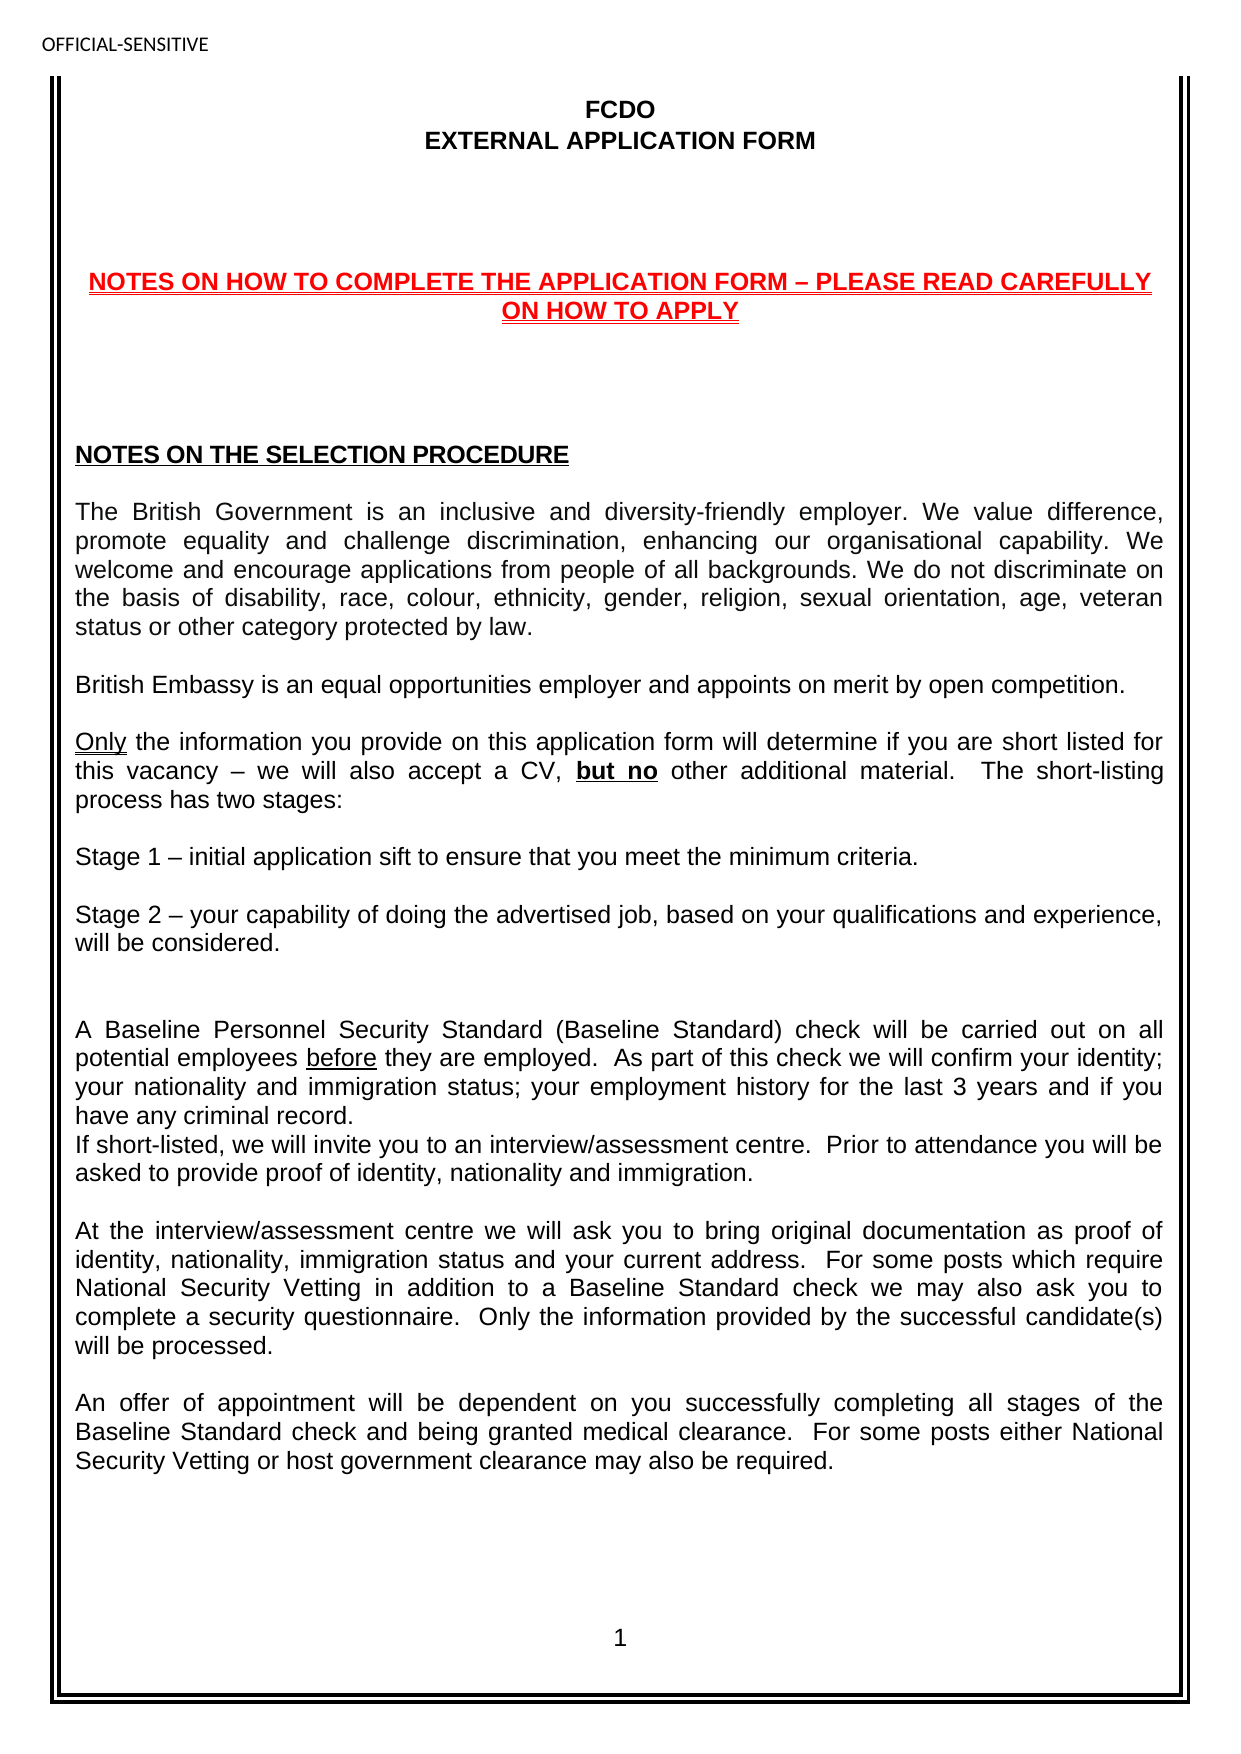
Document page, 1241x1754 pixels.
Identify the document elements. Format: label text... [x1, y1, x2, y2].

text NOTES ON HOW TO COMPLETE THE APPLICATION FORM – PLEASE READ CAREFULLY ON HOW TO APPLY [75, 267, 1165, 324]
text The British Government is an inclusive and diversity-friendly employer. We value difference, promote equality and challenge discrimination, enhancing our organisational capability. We welcome and encourage applications from people of all backgrounds. We do not discriminate on the basis of disability, race, colour, ethnicity, gender, religion, sexual orientation, age, veteran status or other category protected by law. [75, 497, 1165, 641]
text An offer of appointment will be dependent on you successfully completing all stages of the Baseline Standard check and being granted medical clearance. For some posts either National Security Vetting or host government clearance may also be required. [75, 1388, 1165, 1474]
text At the interview/assessment centre we will ask you to bring original documentation as proof of identity, nationality, immigration status and your current address. For some posts which require National Security Vetting in addition to a Baseline Standard check we may also ask you to complete a security questionnaire. Only the information provided by the successful candidate(s) will be processed. [75, 1216, 1165, 1359]
text A Baseline Personnel Security Standard (Baseline Standard) check will be carried out on all potential employees before they are employed. As part of this check we will confirm your identity; your nationality and immigration status; your employment history for the last 3 years and if you have any criminal record. [75, 1014, 1165, 1129]
text Only the information you provide on this application form will determine if you are short listed for this vacancy – we will also accept a CV, but no other additional material. The short-listing process has two stages: [75, 727, 1165, 813]
text Stage 1 – initial application sift to ensure that you meet the minimum criteria. [75, 842, 1165, 871]
text British Embassy is an equal opportunities employer and appoints on merit by open competition. [75, 669, 1165, 698]
text EXTERNAL APPLICATION FORM [75, 126, 1165, 154]
text NOTES ON THE SELECTION PROCEDURE [75, 439, 1165, 468]
text Stage 2 – your capability of doing the advertised job, based on your qualifications and experience, will be considered. [75, 899, 1165, 957]
text If short-listed, we will invite you to an interview/assessment centre. Prior to attendance you will be asked to provide proof of identity, nationality and immigration. [75, 1129, 1165, 1187]
text FCDO [75, 95, 1165, 124]
